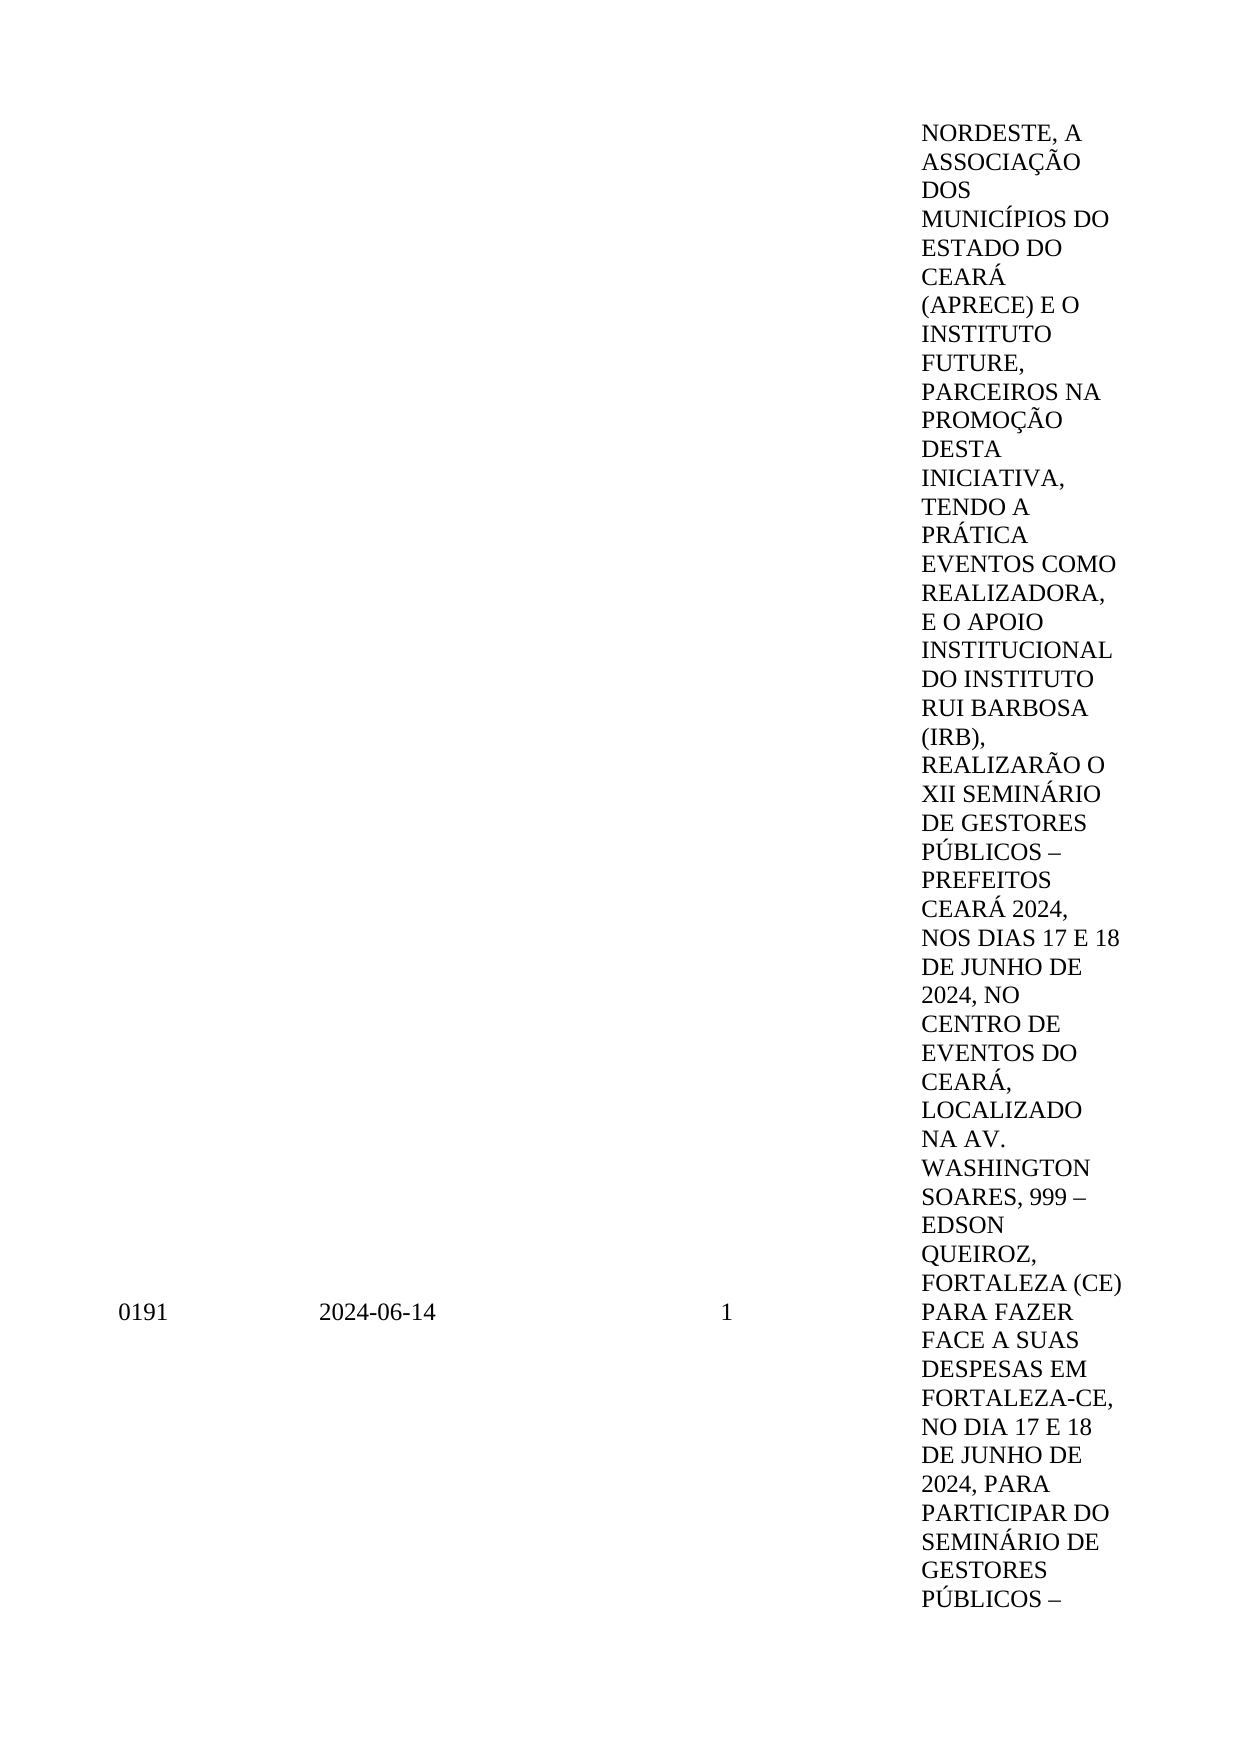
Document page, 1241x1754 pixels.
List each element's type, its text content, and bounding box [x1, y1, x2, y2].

table_cell [520, 1297, 720, 1613]
table_cell 1 [720, 1297, 921, 1613]
table_cell 2024-06-14 [319, 1297, 519, 1613]
table_cell NORDESTE, A ASSOCIAÇÃO DOS MUNICÍPIOS DO ESTADO DO CEARÁ (APRECE) E O INSTITUTO FUTURE, PARCEIROS NA PROMOÇÃO DESTA INICIATIVA, TENDO A PRÁTICA EVENTOS COMO REALIZADORA, E O APOIO INSTITUCIONAL DO INSTITUTO RUI BARBOSA (IRB), REALIZARÃO O XII SEMINÁRIO DE GESTORES PÚBLICOS – PREFEITOS CEARÁ 2024, NOS DIAS 17 E 18 DE JUNHO DE 2024, NO CENTRO DE EVENTOS DO CEARÁ, LOCALIZADO NA AV. WASHINGTON SOARES, 999 – EDSON QUEIROZ, FORTALEZA (CE) [921, 118, 1122, 1297]
table_cell [118, 118, 319, 1297]
table_cell [319, 118, 519, 1297]
table_cell [720, 118, 921, 1297]
table_cell [520, 118, 720, 1297]
table_cell PARA FAZER FACE A SUAS DESPESAS EM FORTALEZA-CE, NO DIA 17 E 18 DE JUNHO DE 2024, PARA PARTICIPAR DO SEMINÁRIO DE GESTORES PÚBLICOS – [921, 1297, 1122, 1613]
table_cell 0191 [118, 1297, 319, 1613]
